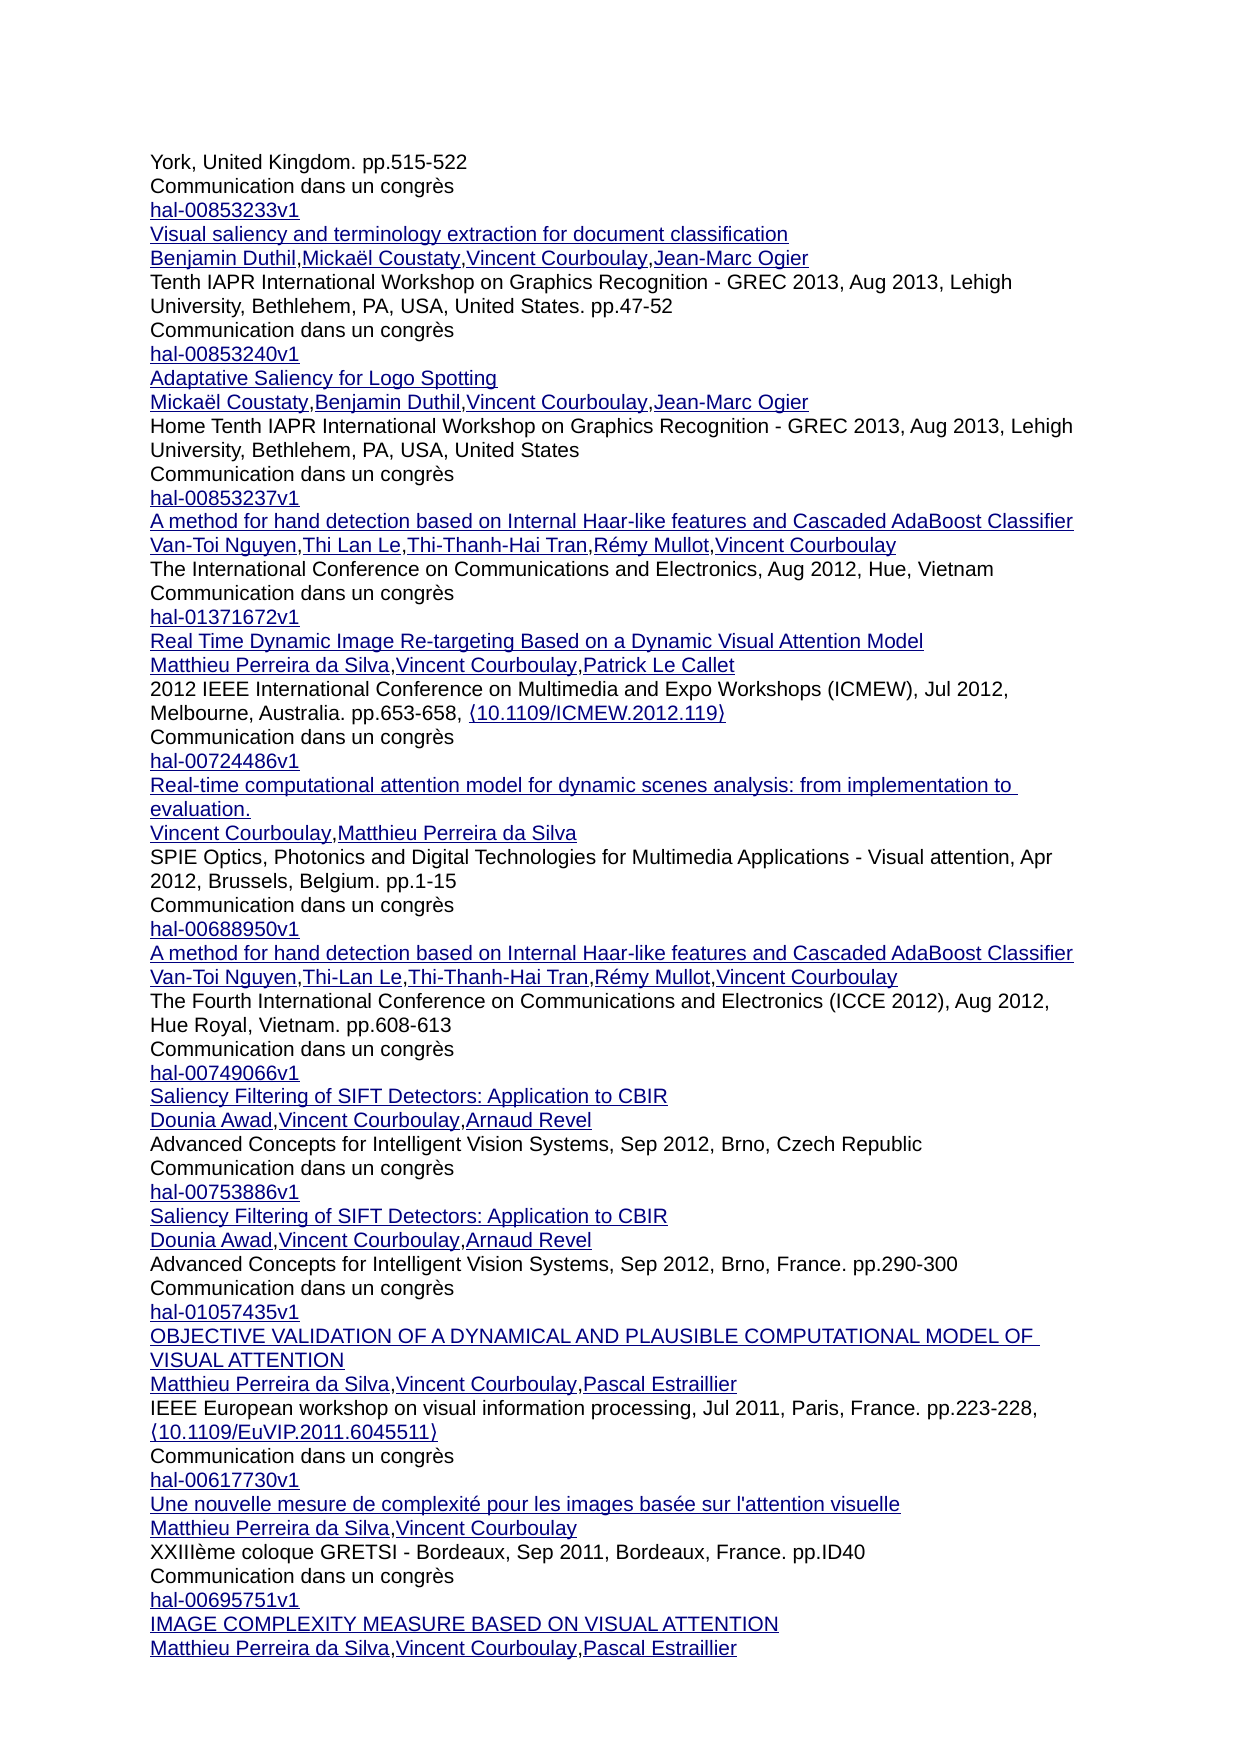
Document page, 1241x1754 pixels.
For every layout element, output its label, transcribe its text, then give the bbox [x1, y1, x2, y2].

table_cell Une nouvelle mesure de complexité pour les images basée sur l'attention visuelle Matthieu Perreira da Silva,Vincent Courboulay XXIIIème coloque GRETSI - Bordeaux, Sep 2011, Bordeaux, France. pp.ID40 Communication dans un congrès hal-00695751v1 [150, 1492, 1090, 1611]
table_cell York, United Kingdom. pp.515-522 Communication dans un congrès hal-00853233v1 [150, 150, 1090, 222]
table_cell Visual saliency and terminology extraction for document classification Benjamin Duthil,Mickaël Coustaty,Vincent Courboulay,Jean-Marc Ogier Tenth IAPR International Workshop on Graphics Recognition - GREC 2013, Aug 2013, Lehigh University, Bethlehem, PA, USA, United States. pp.47-52 Communication dans un congrès hal-00853240v1 [150, 222, 1090, 366]
table_cell Real Time Dynamic Image Re-targeting Based on a Dynamic Visual Attention Model Matthieu Perreira da Silva,Vincent Courboulay,Patrick Le Callet 2012 IEEE International Conference on Multimedia and Expo Workshops (ICMEW), Jul 2012, Melbourne, Australia. pp.653-658, ⟨10.1109/ICMEW.2012.119⟩ Communication dans un congrès hal-00724486v1 [150, 629, 1090, 773]
table_cell Saliency Filtering of SIFT Detectors: Application to CBIR Dounia Awad,Vincent Courboulay,Arnaud Revel Advanced Concepts for Intelligent Vision Systems, Sep 2012, Brno, France. pp.290-300 Communication dans un congrès hal-01057435v1 [150, 1204, 1090, 1324]
table_cell OBJECTIVE VALIDATION OF A DYNAMICAL AND PLAUSIBLE COMPUTATIONAL MODEL OF VISUAL ATTENTION Matthieu Perreira da Silva,Vincent Courboulay,Pascal Estraillier IEEE European workshop on visual information processing, Jul 2011, Paris, France. pp.223-228, ⟨10.1109/EuVIP.2011.6045511⟩ Communication dans un congrès hal-00617730v1 [150, 1324, 1090, 1492]
table_cell Adaptative Saliency for Logo Spotting Mickaël Coustaty,Benjamin Duthil,Vincent Courboulay,Jean-Marc Ogier Home Tenth IAPR International Workshop on Graphics Recognition - GREC 2013, Aug 2013, Lehigh University, Bethlehem, PA, USA, United States Communication dans un congrès hal-00853237v1 [150, 366, 1090, 509]
table_cell Saliency Filtering of SIFT Detectors: Application to CBIR Dounia Awad,Vincent Courboulay,Arnaud Revel Advanced Concepts for Intelligent Vision Systems, Sep 2012, Brno, Czech Republic Communication dans un congrès hal-00753886v1 [150, 1084, 1090, 1204]
table_cell A method for hand detection based on Internal Haar-like features and Cascaded AdaBoost Classifier Van-Toi Nguyen,Thi-Lan Le,Thi-Thanh-Hai Tran,Rémy Mullot,Vincent Courboulay The Fourth International Conference on Communications and Electronics (ICCE 2012), Aug 2012, Hue Royal, Vietnam. pp.608-613 Communication dans un congrès hal-00749066v1 [150, 941, 1090, 1084]
table_cell IMAGE COMPLEXITY MEASURE BASED ON VISUAL ATTENTION Matthieu Perreira da Silva,Vincent Courboulay,Pascal Estraillier [150, 1611, 1090, 1659]
table_cell Real-time computational attention model for dynamic scenes analysis: from implementation to evaluation. Vincent Courboulay,Matthieu Perreira da Silva SPIE Optics, Photonics and Digital Technologies for Multimedia Applications - Visual attention, Apr 2012, Brussels, Belgium. pp.1-15 Communication dans un congrès hal-00688950v1 [150, 773, 1090, 941]
table_cell A method for hand detection based on Internal Haar-like features and Cascaded AdaBoost Classifier Van-Toi Nguyen,Thi Lan Le,Thi-Thanh-Hai Tran,Rémy Mullot,Vincent Courboulay The International Conference on Communications and Electronics, Aug 2012, Hue, Vietnam Communication dans un congrès hal-01371672v1 [150, 509, 1090, 629]
